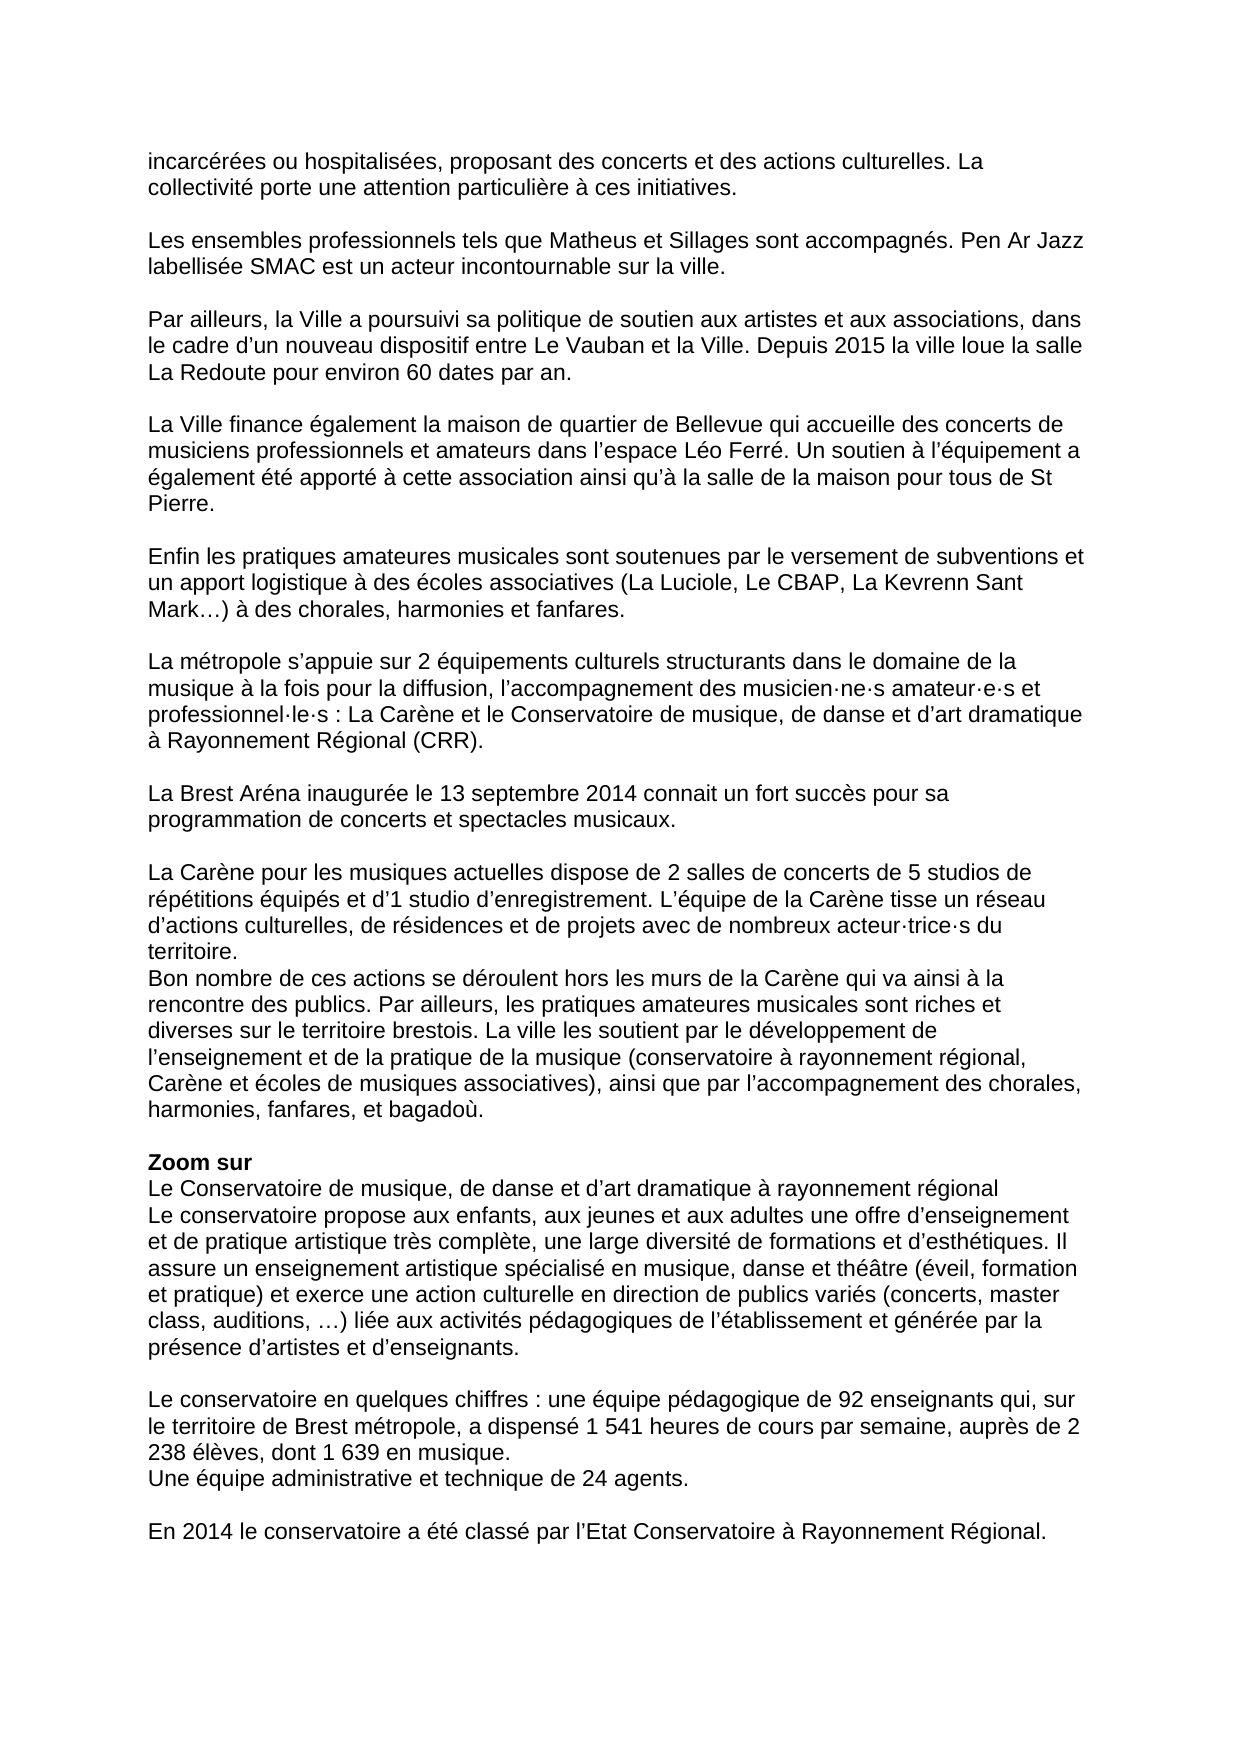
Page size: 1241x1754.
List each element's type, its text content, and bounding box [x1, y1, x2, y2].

text Le conservatoire en quelques chiffres : une équipe pédagogique de 92 enseignants qui, sur le territoire de Brest métropole, a dispensé 1 541 heures de cours par semaine, auprès de 2 238 élèves, dont 1 639 en musique. [148, 1386, 1093, 1465]
text La Ville finance également la maison de quartier de Bellevue qui accueille des concerts de musiciens professionnels et amateurs dans l’espace Léo Ferré. Un soutien à l’équipement a également été apporté à cette association ainsi qu’à la salle de la maison pour tous de St Pierre. [148, 411, 1093, 517]
text Par ailleurs, la Ville a poursuivi sa politique de soutien aux artistes et aux associations, dans le cadre d’un nouveau dispositif entre Le Vauban et la Ville. Depuis 2015 la ville loue la salle La Redoute pour environ 60 dates par an. [148, 306, 1093, 385]
text Zoom sur [148, 1149, 1093, 1175]
text Les ensembles professionnels tels que Matheus et Sillages sont accompagnés. Pen Ar Jazz labellisée SMAC est un acteur incontournable sur la ville. [148, 227, 1093, 279]
text Le conservatoire propose aux enfants, aux jeunes et aux adultes une offre d’enseignement et de pratique artistique très complète, une large diversité de formations et d’esthétiques. Il assure un enseignement artistique spécialisé en musique, danse et théâtre (éveil, formation et pratique) et exerce une action culturelle en direction de publics variés (concerts, master class, auditions, …) liée aux activités pédagogiques de l’établissement et générée par la présence d’artistes et d’enseignants. [148, 1202, 1093, 1360]
text Une équipe administrative et technique de 24 agents. [148, 1465, 1093, 1492]
text La Brest Aréna inaugurée le 13 septembre 2014 connait un fort succès pour sa programmation de concerts et spectacles musicaux. [148, 780, 1093, 833]
text En 2014 le conservatoire a été classé par l’Etat Conservatoire à Rayonnement Régional. [148, 1518, 1093, 1544]
text Enfin les pratiques amateures musicales sont soutenues par le versement de subventions et un apport logistique à des écoles associatives (La Luciole, Le CBAP, La Kevrenn Sant Mark…) à des chorales, harmonies et fanfares. [148, 543, 1093, 622]
text incarcérées ou hospitalisées, proposant des concerts et des actions culturelles. La collectivité porte une attention particulière à ces initiatives. [148, 148, 1093, 200]
text La métropole s’appuie sur 2 équipements culturels structurants dans le domaine de la musique à la fois pour la diffusion, l’accompagnement des musicien·ne·s amateur·e·s et professionnel·le·s : La Carène et le Conservatoire de musique, de danse et d’art dramatique à Rayonnement Régional (CRR). [148, 648, 1093, 754]
text La Carène pour les musiques actuelles dispose de 2 salles de concerts de 5 studios de répétitions équipés et d’1 studio d’enregistrement. L’équipe de la Carène tisse un réseau d’actions culturelles, de résidences et de projets avec de nombreux acteur·trice·s du territoire. [148, 859, 1093, 964]
text Le Conservatoire de musique, de danse et d’art dramatique à rayonnement régional [148, 1175, 1093, 1202]
text Bon nombre de ces actions se déroulent hors les murs de la Carène qui va ainsi à la rencontre des publics. Par ailleurs, les pratiques amateures musicales sont riches et diverses sur le territoire brestois. La ville les soutient par le développement de l’enseignement et de la pratique de la musique (conservatoire à rayonnement régional, Carène et écoles de musiques associatives), ainsi que par l’accompagnement des chorales, harmonies, fanfares, et bagadoù. [148, 964, 1093, 1123]
